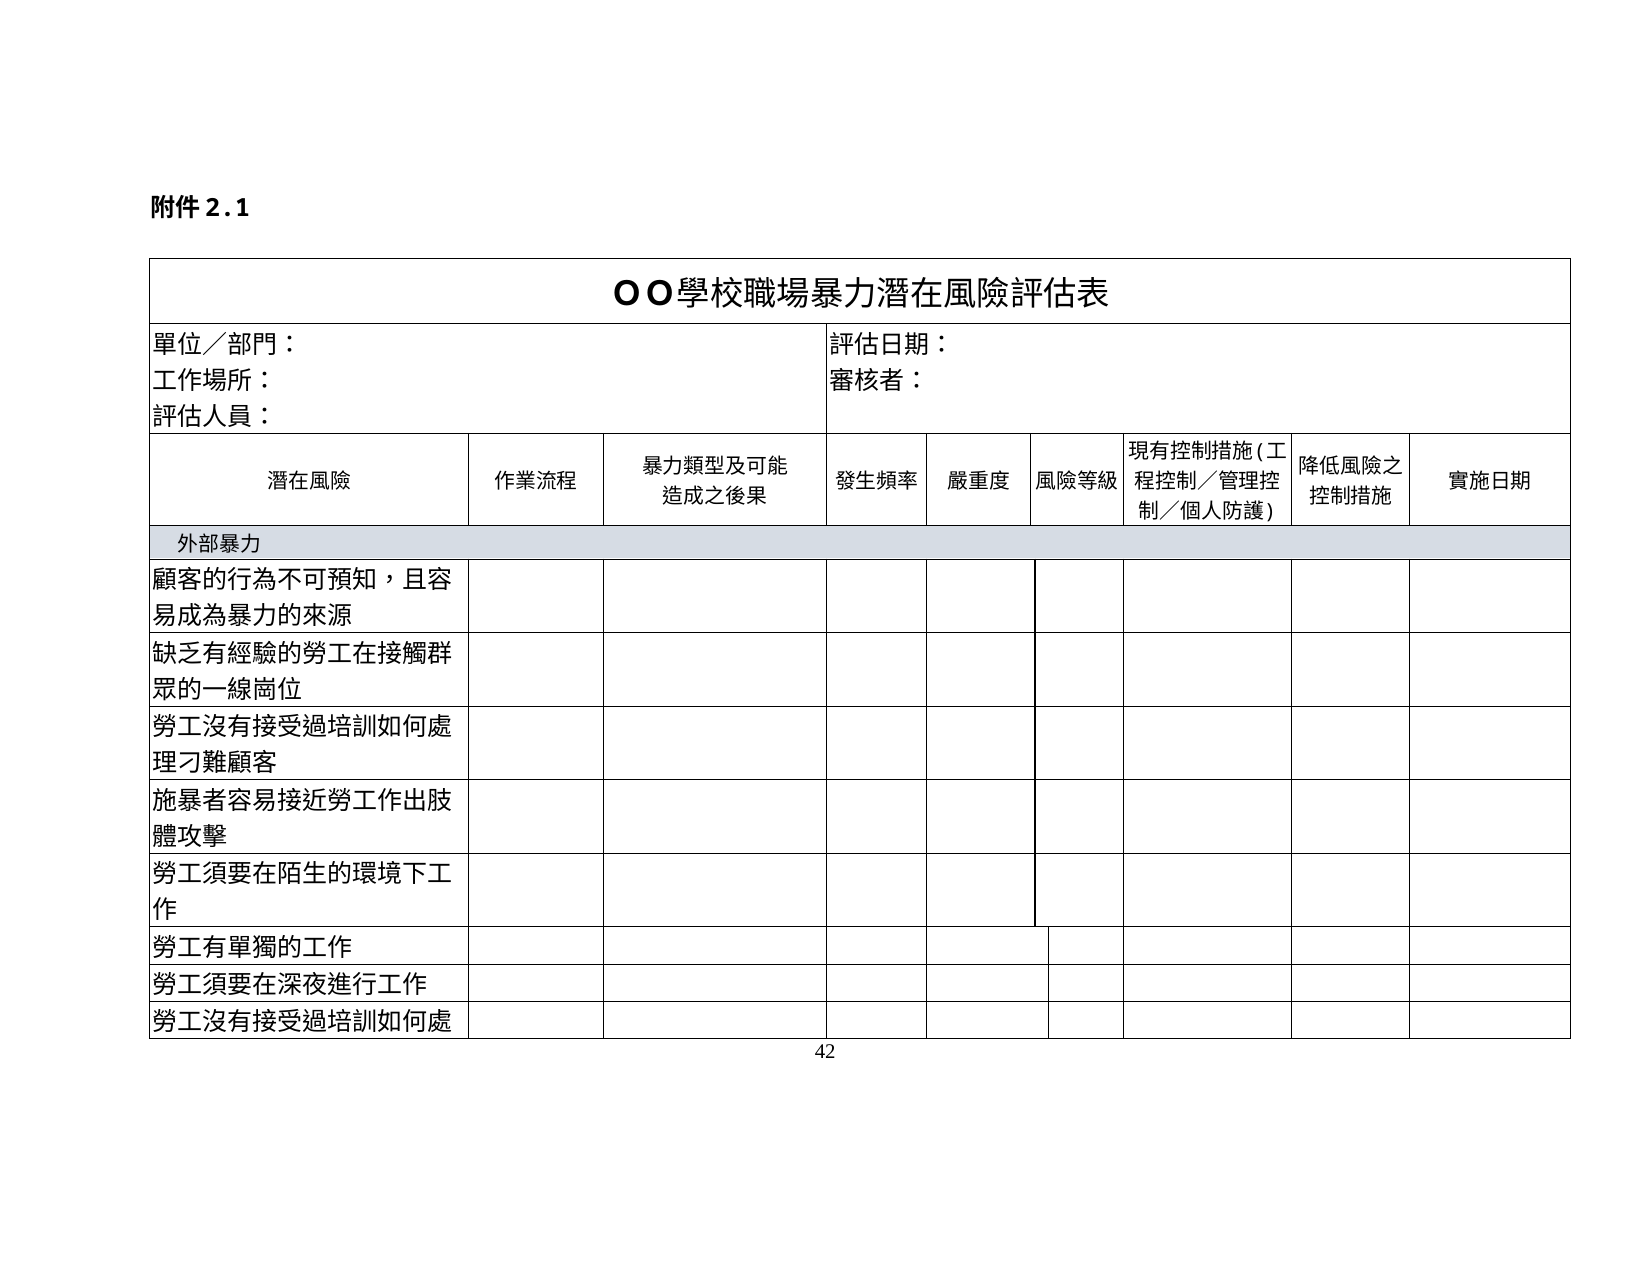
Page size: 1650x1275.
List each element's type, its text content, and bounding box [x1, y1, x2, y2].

table_cell 缺乏有經驗的勞工在接觸群眾的一線崗位 [150, 633, 468, 706]
table_cell [827, 965, 926, 1001]
table_cell [1292, 560, 1409, 632]
table_cell 外部暴力 [150, 526, 1570, 558]
table_cell [1292, 854, 1409, 926]
table_cell [1036, 854, 1123, 926]
table_cell [469, 780, 603, 853]
table_cell [927, 854, 1034, 926]
table_cell [604, 1002, 826, 1038]
table_cell [469, 707, 603, 779]
table_cell [1049, 927, 1123, 963]
text 附件2.1 [150, 187, 1500, 224]
table_cell [1410, 965, 1570, 1001]
table_cell [1036, 560, 1123, 632]
table_cell 施暴者容易接近勞工作出肢體攻擊 [150, 780, 468, 853]
table_cell [827, 633, 926, 706]
table_cell [1036, 633, 1123, 706]
table_cell 現有控制措施(工程控制／管理控制／個人防護) [1124, 434, 1291, 525]
table_cell 勞工須要在陌生的環境下工作 [150, 854, 468, 926]
table_cell 勞工須要在深夜進行工作 [150, 965, 468, 1001]
table_cell [469, 1002, 603, 1038]
table_cell [1410, 927, 1570, 963]
table_cell [827, 927, 926, 963]
table_cell 單位／部門： 工作場所： 評估人員： [150, 324, 826, 433]
table_cell [604, 927, 826, 963]
table_header ＯＯ學校職場暴力潛在風險評估表 [150, 259, 1570, 323]
table_cell [1292, 965, 1409, 1001]
table_cell 勞工沒有接受過培訓如何處 [150, 1002, 468, 1038]
table_cell [469, 965, 603, 1001]
table_cell [1124, 560, 1291, 632]
table_cell [927, 707, 1034, 779]
table_cell [469, 927, 603, 963]
table_cell 降低風險之控制措施 [1292, 434, 1409, 525]
table_cell [604, 633, 826, 706]
table_cell 勞工有單獨的工作 [150, 927, 468, 963]
table_cell [827, 707, 926, 779]
table_cell [1049, 1002, 1123, 1038]
table_cell [1410, 1002, 1570, 1038]
table_cell [1124, 707, 1291, 779]
table_cell [1124, 633, 1291, 706]
table_cell [1410, 854, 1570, 926]
table_cell [604, 965, 826, 1001]
table_cell [469, 560, 603, 632]
table_cell 作業流程 [469, 434, 603, 525]
table_cell [1410, 560, 1570, 632]
table_cell [927, 1002, 1048, 1038]
table_cell [1292, 1002, 1409, 1038]
table_cell [927, 927, 1048, 963]
table_cell 顧客的行為不可預知，且容易成為暴力的來源 [150, 560, 468, 632]
table_cell [1036, 707, 1123, 779]
table_cell [1049, 965, 1123, 1001]
table_cell [604, 780, 826, 853]
table_cell [604, 560, 826, 632]
table_cell 嚴重度 [927, 434, 1030, 525]
table_cell 評估日期： 審核者： [827, 324, 1570, 433]
table_cell [827, 780, 926, 853]
table_cell [1292, 927, 1409, 963]
table_cell [927, 780, 1034, 853]
table_cell [1292, 633, 1409, 706]
table_cell 風險等級 [1031, 434, 1123, 525]
table_cell 勞工沒有接受過培訓如何處理刁難顧客 [150, 707, 468, 779]
table_cell [1292, 780, 1409, 853]
table_cell [604, 707, 826, 779]
table_cell [1410, 633, 1570, 706]
table_cell [827, 854, 926, 926]
table_cell [1410, 780, 1570, 853]
table_cell [1292, 707, 1409, 779]
table_cell 發生頻率 [827, 434, 926, 525]
table_cell [927, 633, 1034, 706]
table_cell [1124, 780, 1291, 853]
table_cell 潛在風險 [150, 434, 468, 525]
table_cell 實施日期 [1410, 434, 1570, 525]
table_cell [1124, 927, 1291, 963]
table_cell [604, 854, 826, 926]
table_cell [1036, 780, 1123, 853]
table_cell [1124, 1002, 1291, 1038]
table_cell [1410, 707, 1570, 779]
table_cell 暴力類型及可能 造成之後果 [604, 434, 826, 525]
table_cell [827, 560, 926, 632]
table_cell [1124, 854, 1291, 926]
table_cell [1124, 965, 1291, 1001]
table_cell [469, 633, 603, 706]
table_cell [927, 965, 1048, 1001]
table_cell [827, 1002, 926, 1038]
table_cell [927, 560, 1034, 632]
table_cell [469, 854, 603, 926]
